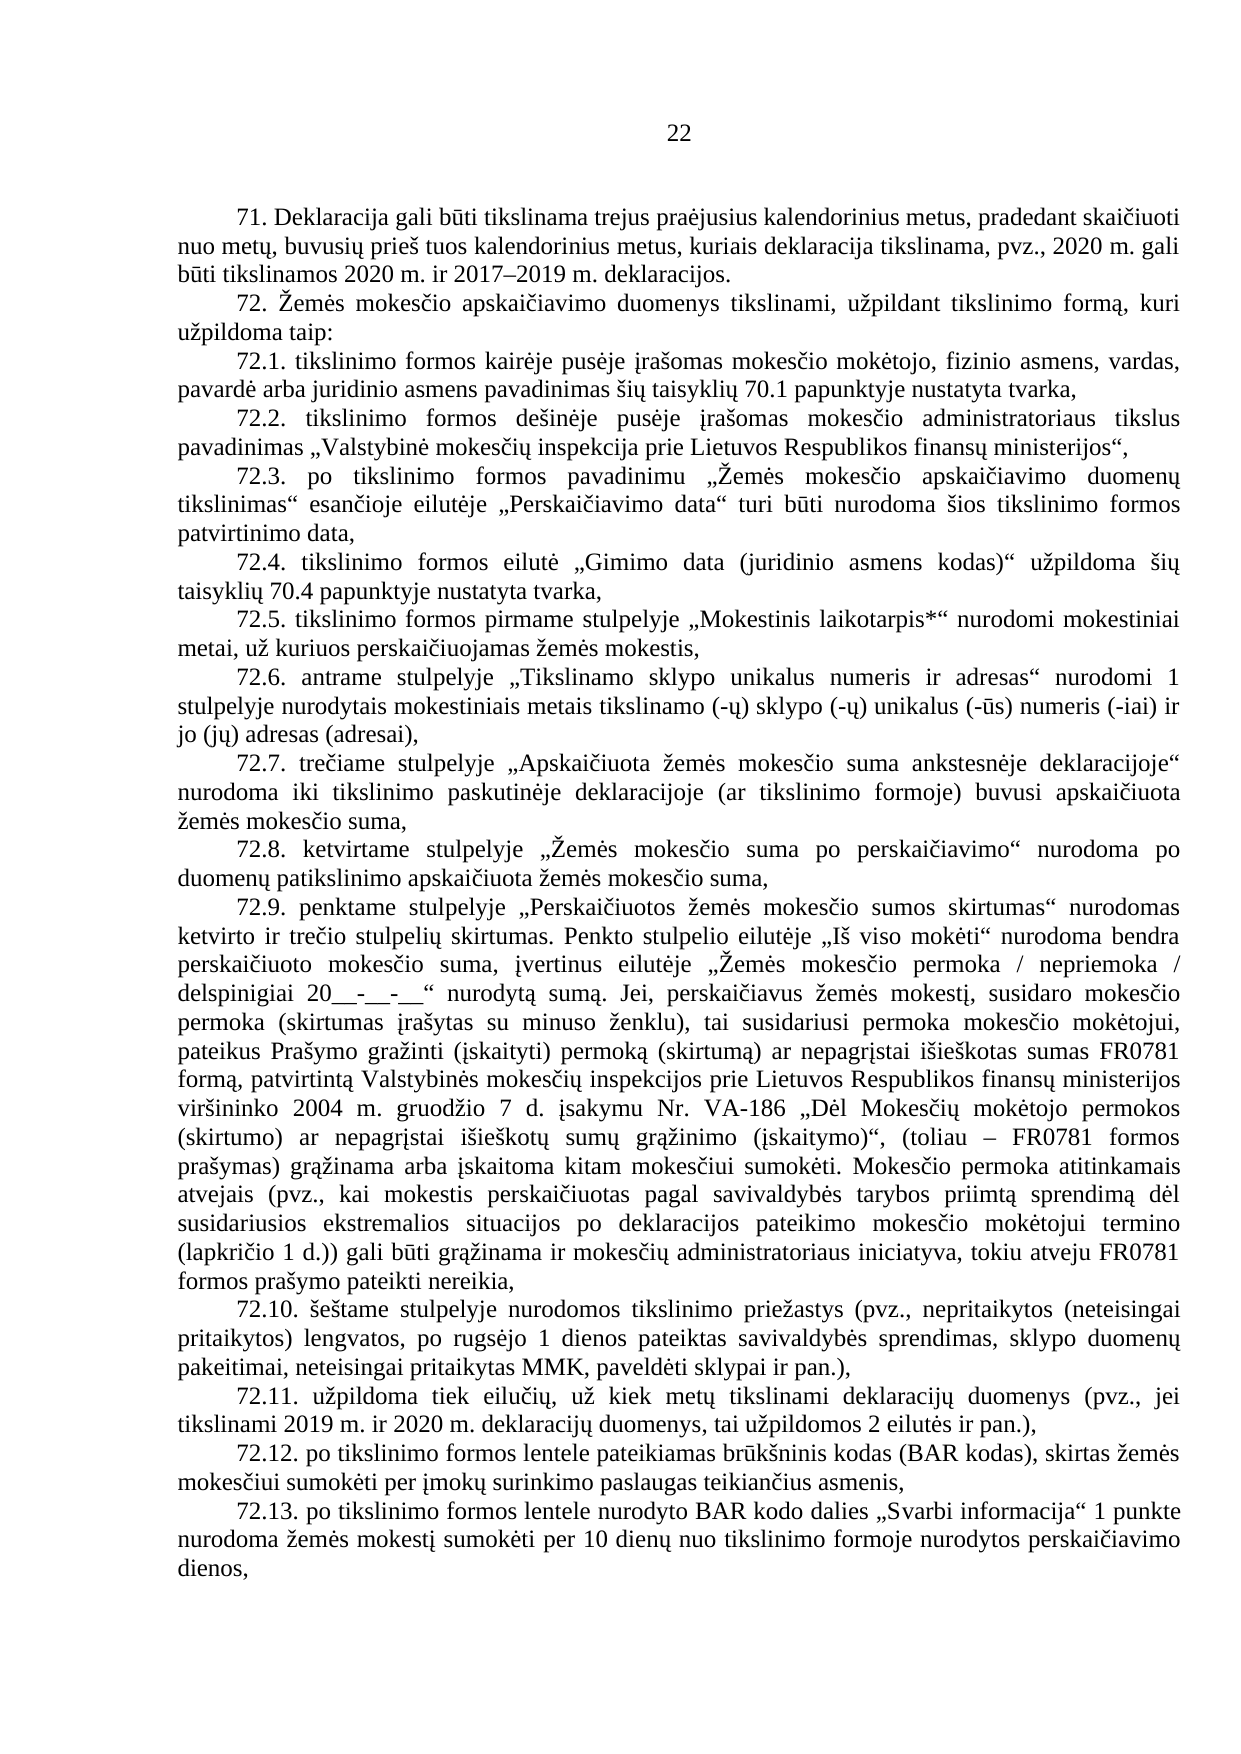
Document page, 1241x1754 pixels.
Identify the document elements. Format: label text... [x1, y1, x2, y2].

text 72.13. po tikslinimo formos lentele nurodyto BAR kodo dalies „Svarbi informacija“ 1 punkte nurodoma žemės mokestį sumokėti per 10 dienų nuo tikslinimo formoje nurodytos perskaičiavimo dienos, [177, 1496, 1181, 1582]
text 71. Deklaracija gali būti tikslinama trejus praėjusius kalendorinius metus, pradedant skaičiuoti nuo metų, buvusių prieš tuos kalendorinius metus, kuriais deklaracija tikslinama, pvz., 2020 m. gali būti tikslinamos 2020 m. ir 2017–2019 m. deklaracijos. [177, 202, 1181, 288]
text 72.4. tikslinimo formos eilutė „Gimimo data (juridinio asmens kodas)“ užpildoma šių taisyklių 70.4 papunktyje nustatyta tvarka, [177, 547, 1181, 604]
text 72.8. ketvirtame stulpelyje „Žemės mokesčio suma po perskaičiavimo“ nurodoma po duomenų patikslinimo apskaičiuota žemės mokesčio suma, [177, 834, 1181, 892]
text 72.11. užpildoma tiek eilučių, už kiek metų tikslinami deklaracijų duomenys (pvz., jei tikslinami 2019 m. ir 2020 m. deklaracijų duomenys, tai užpildomos 2 eilutės ir pan.), [177, 1381, 1181, 1438]
text 72.10. šeštame stulpelyje nurodomos tikslinimo priežastys (pvz., nepritaikytos (neteisingai pritaikytos) lengvatos, po rugsėjo 1 dienos pateiktas savivaldybės sprendimas, sklypo duomenų pakeitimai, neteisingai pritaikytas MMK, paveldėti sklypai ir pan.), [177, 1294, 1181, 1381]
text 72.2. tikslinimo formos dešinėje pusėje įrašomas mokesčio administratoriaus tikslus pavadinimas „Valstybinė mokesčių inspekcija prie Lietuvos Respublikos finansų ministerijos“, [177, 403, 1181, 461]
text 72.6. antrame stulpelyje „Tikslinamo sklypo unikalus numeris ir adresas“ nurodomi 1 stulpelyje nurodytais mokestiniais metais tikslinamo (-ų) sklypo (-ų) unikalus (-ūs) numeris (-iai) ir jo (jų) adresas (adresai), [177, 662, 1181, 748]
text 72. Žemės mokesčio apskaičiavimo duomenys tikslinami, užpildant tikslinimo formą, kuri užpildoma taip: [177, 288, 1181, 346]
text 72.7. trečiame stulpelyje „Apskaičiuota žemės mokesčio suma ankstesnėje deklaracijoje“ nurodoma iki tikslinimo paskutinėje deklaracijoje (ar tikslinimo formoje) buvusi apskaičiuota žemės mokesčio suma, [177, 748, 1181, 834]
text 72.5. tikslinimo formos pirmame stulpelyje „Mokestinis laikotarpis*“ nurodomi mokestiniai metai, už kuriuos perskaičiuojamas žemės mokestis, [177, 604, 1181, 662]
text 72.9. penktame stulpelyje „Perskaičiuotos žemės mokesčio sumos skirtumas“ nurodomas ketvirto ir trečio stulpelių skirtumas. Penkto stulpelio eilutėje „Iš viso mokėti“ nurodoma bendra perskaičiuoto mokesčio suma, įvertinus eilutėje „Žemės mokesčio permoka / nepriemoka / delspinigiai 20__-__-__“ nurodytą sumą. Jei, perskaičiavus žemės mokestį, susidaro mokesčio permoka (skirtumas įrašytas su minuso ženklu), tai susidariusi permoka mokesčio mokėtojui, pateikus Prašymo gražinti (įskaityti) permoką (skirtumą) ar nepagrįstai išieškotas sumas FR0781 formą, patvirtintą Valstybinės mokesčių inspekcijos prie Lietuvos Respublikos finansų ministerijos viršininko 2004 m. gruodžio 7 d. įsakymu Nr. VA-186 „Dėl Mokesčių mokėtojo permokos (skirtumo) ar nepagrįstai išieškotų sumų grąžinimo (įskaitymo)“, (toliau – FR0781 formos prašymas) grąžinama arba įskaitoma kitam mokesčiui sumokėti. Mokesčio permoka atitinkamais atvejais (pvz., kai mokestis perskaičiuotas pagal savivaldybės tarybos priimtą sprendimą dėl susidariusios ekstremalios situacijos po deklaracijos pateikimo mokesčio mokėtojui termino (lapkričio 1 d.)) gali būti grąžinama ir mokesčių administratoriaus iniciatyva, tokiu atveju FR0781 formos prašymo pateikti nereikia, [177, 892, 1181, 1294]
text 72.3. po tikslinimo formos pavadinimu „Žemės mokesčio apskaičiavimo duomenų tikslinimas“ esančioje eilutėje „Perskaičiavimo data“ turi būti nurodoma šios tikslinimo formos patvirtinimo data, [177, 461, 1181, 547]
text 72.12. po tikslinimo formos lentele pateikiamas brūkšninis kodas (BAR kodas), skirtas žemės mokesčiui sumokėti per įmokų surinkimo paslaugas teikiančius asmenis, [177, 1438, 1181, 1496]
text 72.1. tikslinimo formos kairėje pusėje įrašomas mokesčio mokėtojo, fizinio asmens, vardas, pavardė arba juridinio asmens pavadinimas šių taisyklių 70.1 papunktyje nustatyta tvarka, [177, 346, 1181, 403]
